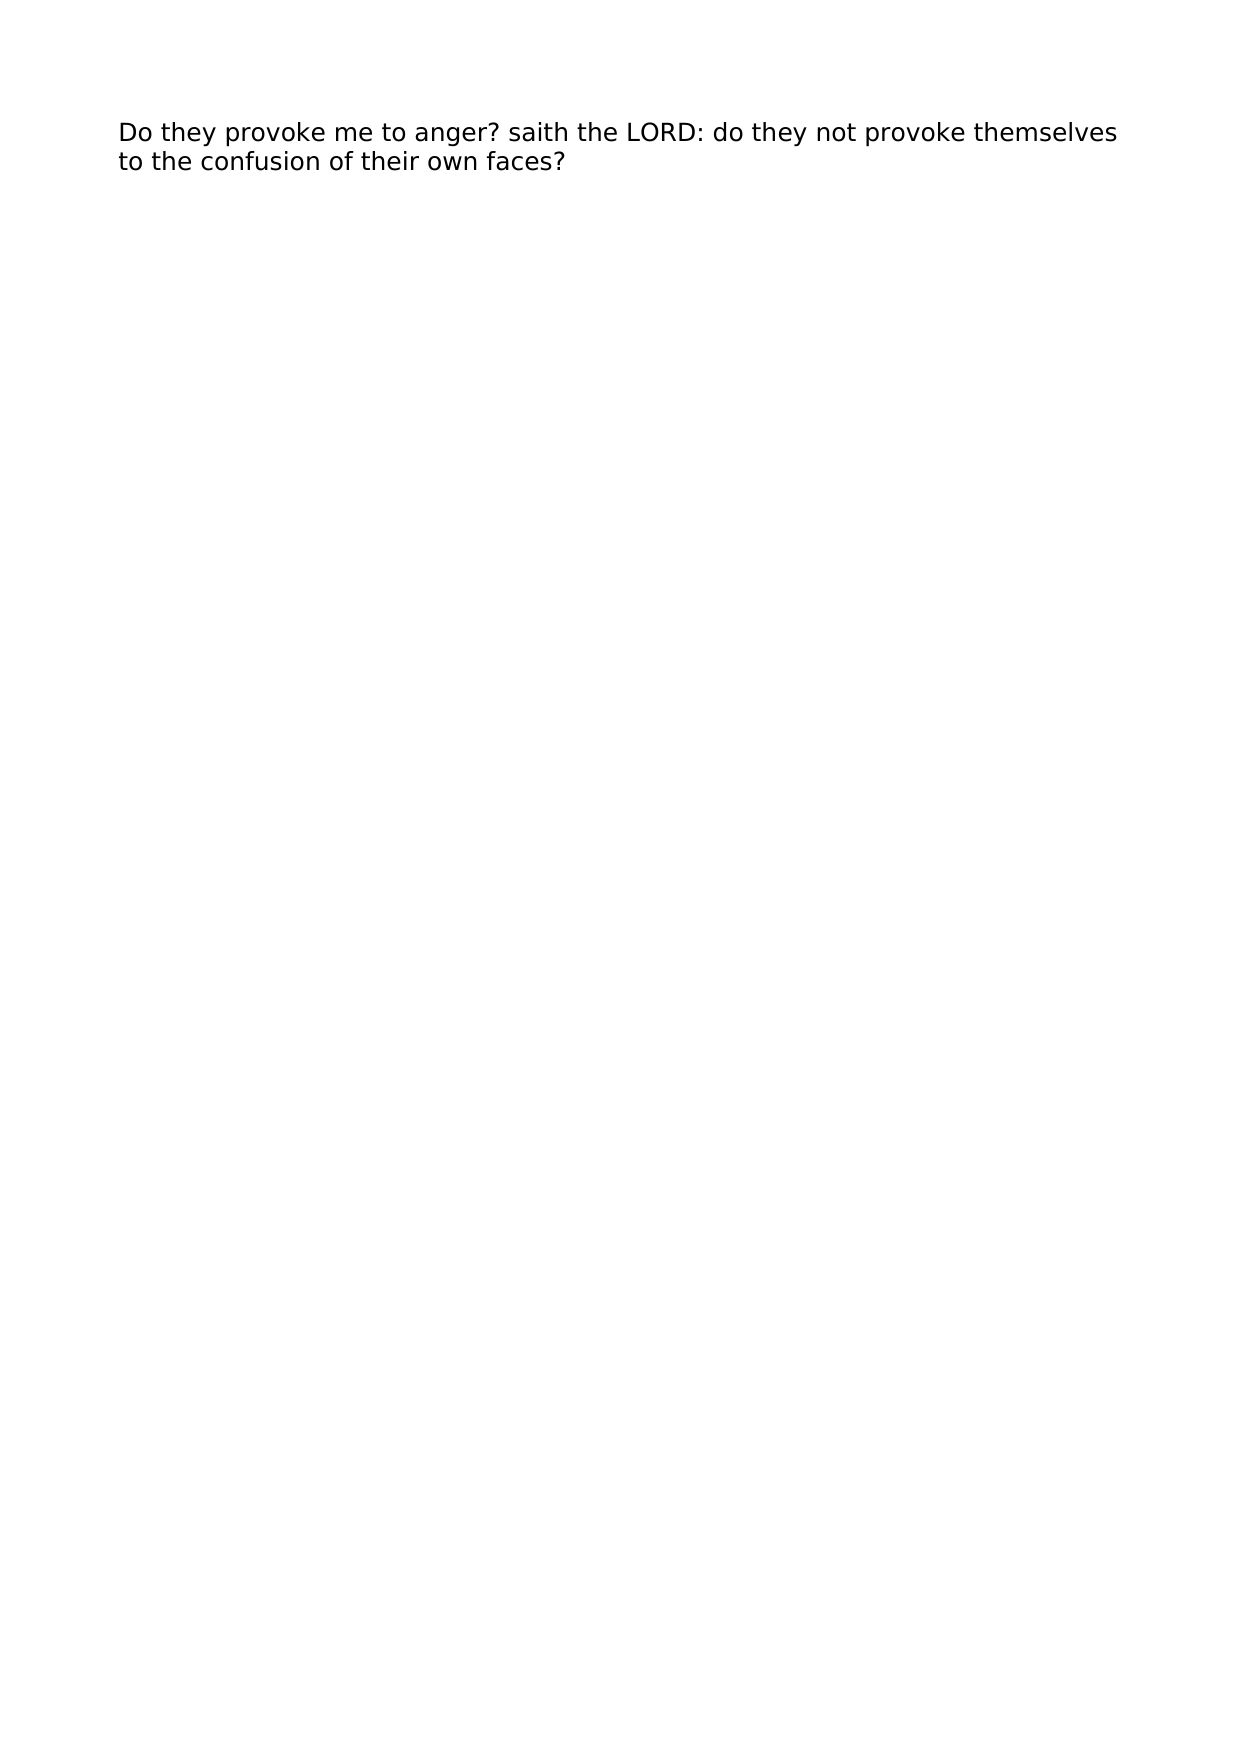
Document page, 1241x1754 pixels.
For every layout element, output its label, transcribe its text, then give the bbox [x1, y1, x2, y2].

text Do they provoke me to anger? saith the LORD: do they not provoke themselves to the confusion of their own faces? [118, 118, 1122, 176]
